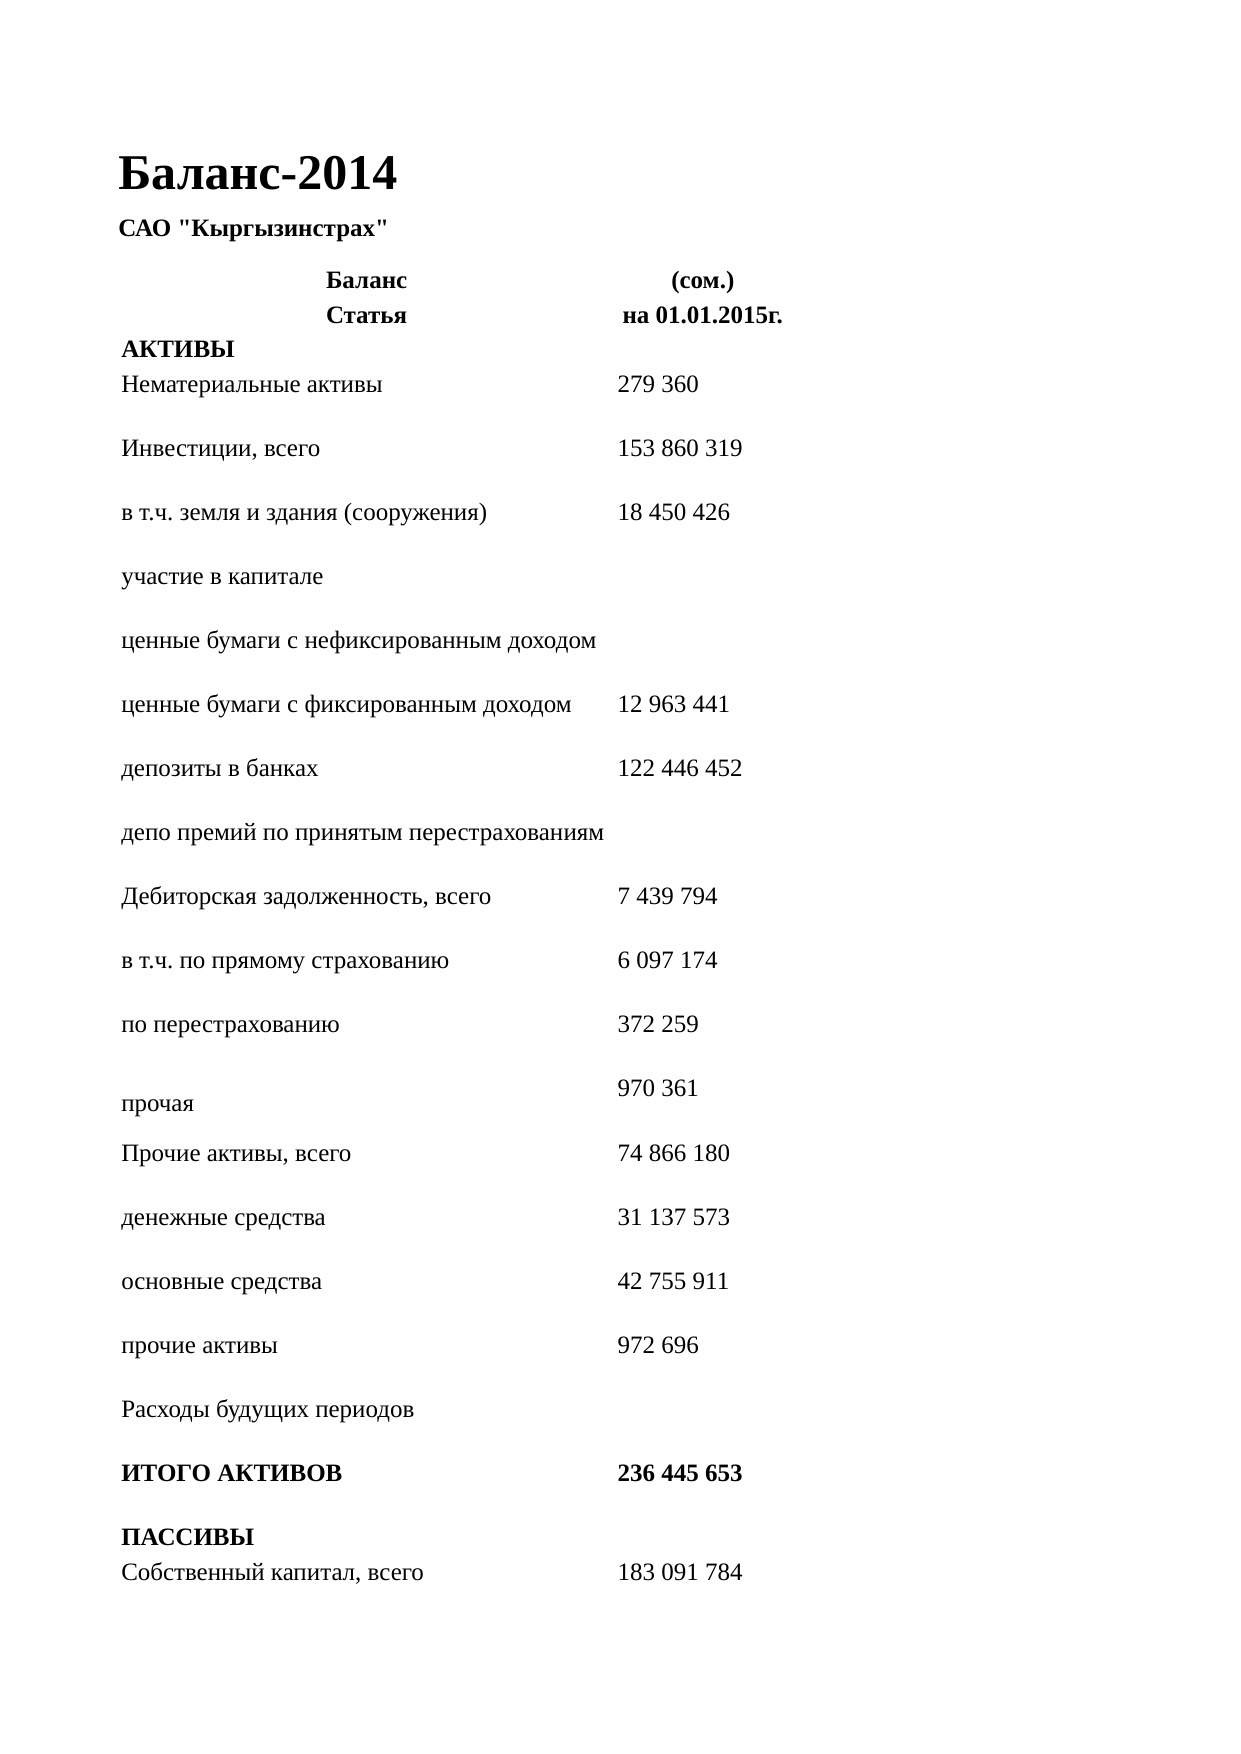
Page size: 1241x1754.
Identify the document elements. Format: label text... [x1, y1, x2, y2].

table_cell 18 450 426 [615, 494, 790, 558]
table_cell 42 755 911 [615, 1263, 790, 1327]
table_cell АКТИВЫ [118, 331, 614, 366]
table_cell 12 963 441 [615, 686, 790, 750]
subtitle Баланс-2014 [118, 143, 1122, 201]
table_header Баланс [118, 262, 614, 297]
table_cell основные средства [118, 1263, 614, 1327]
table_cell Нематериальные активы [118, 366, 614, 430]
table_cell Собственный капитал, всего [118, 1554, 614, 1618]
table_cell 236 445 653 [615, 1455, 790, 1519]
text САО "Кыргызинстрах" [118, 213, 1122, 242]
table_cell прочие активы [118, 1327, 614, 1391]
table_cell Дебиторская задолженность, всего [118, 879, 614, 942]
table_cell ценные бумаги с фиксированным доходом [118, 686, 614, 750]
table_cell депозиты в банках [118, 750, 614, 814]
table_header (сом.) [615, 262, 790, 297]
table_cell в т.ч. земля и здания (сооружения) [118, 494, 614, 558]
table_cell Инвестиции, всего [118, 430, 614, 494]
table_cell 153 860 319 [615, 430, 790, 494]
table_cell 122 446 452 [615, 750, 790, 814]
table_cell на 01.01.2015г. [615, 297, 790, 331]
table_cell 972 696 [615, 1327, 790, 1391]
table_cell 279 360 [615, 366, 790, 430]
table_cell Прочие активы, всего [118, 1135, 614, 1199]
table_cell [615, 1391, 790, 1455]
table_cell прочая [118, 1071, 614, 1135]
table_cell 6 097 174 [615, 943, 790, 1007]
table_cell 7 439 794 [615, 879, 790, 942]
table_cell [615, 331, 790, 366]
table_cell ценные бумаги с нефиксированным доходом [118, 622, 614, 686]
table_cell Расходы будущих периодов [118, 1391, 614, 1455]
table_cell [615, 814, 790, 878]
table_cell 183 091 784 [615, 1554, 790, 1618]
table_cell ПАССИВЫ [118, 1519, 614, 1554]
table_cell 31 137 573 [615, 1199, 790, 1263]
table_cell в т.ч. по прямому страхованию [118, 943, 614, 1007]
table_cell денежные средства [118, 1199, 614, 1263]
table_cell [615, 622, 790, 686]
table_cell Статья [118, 297, 614, 331]
table_cell депо премий по принятым перестрахованиям [118, 814, 614, 878]
table_cell [615, 1519, 790, 1554]
table_cell 372 259 [615, 1007, 790, 1071]
table_cell по перестрахованию [118, 1007, 614, 1071]
table_cell участие в капитале [118, 558, 614, 622]
table_cell 970 361 [615, 1071, 790, 1135]
table_cell 74 866 180 [615, 1135, 790, 1199]
table_cell ИТОГО АКТИВОВ [118, 1455, 614, 1519]
table_cell [615, 558, 790, 622]
